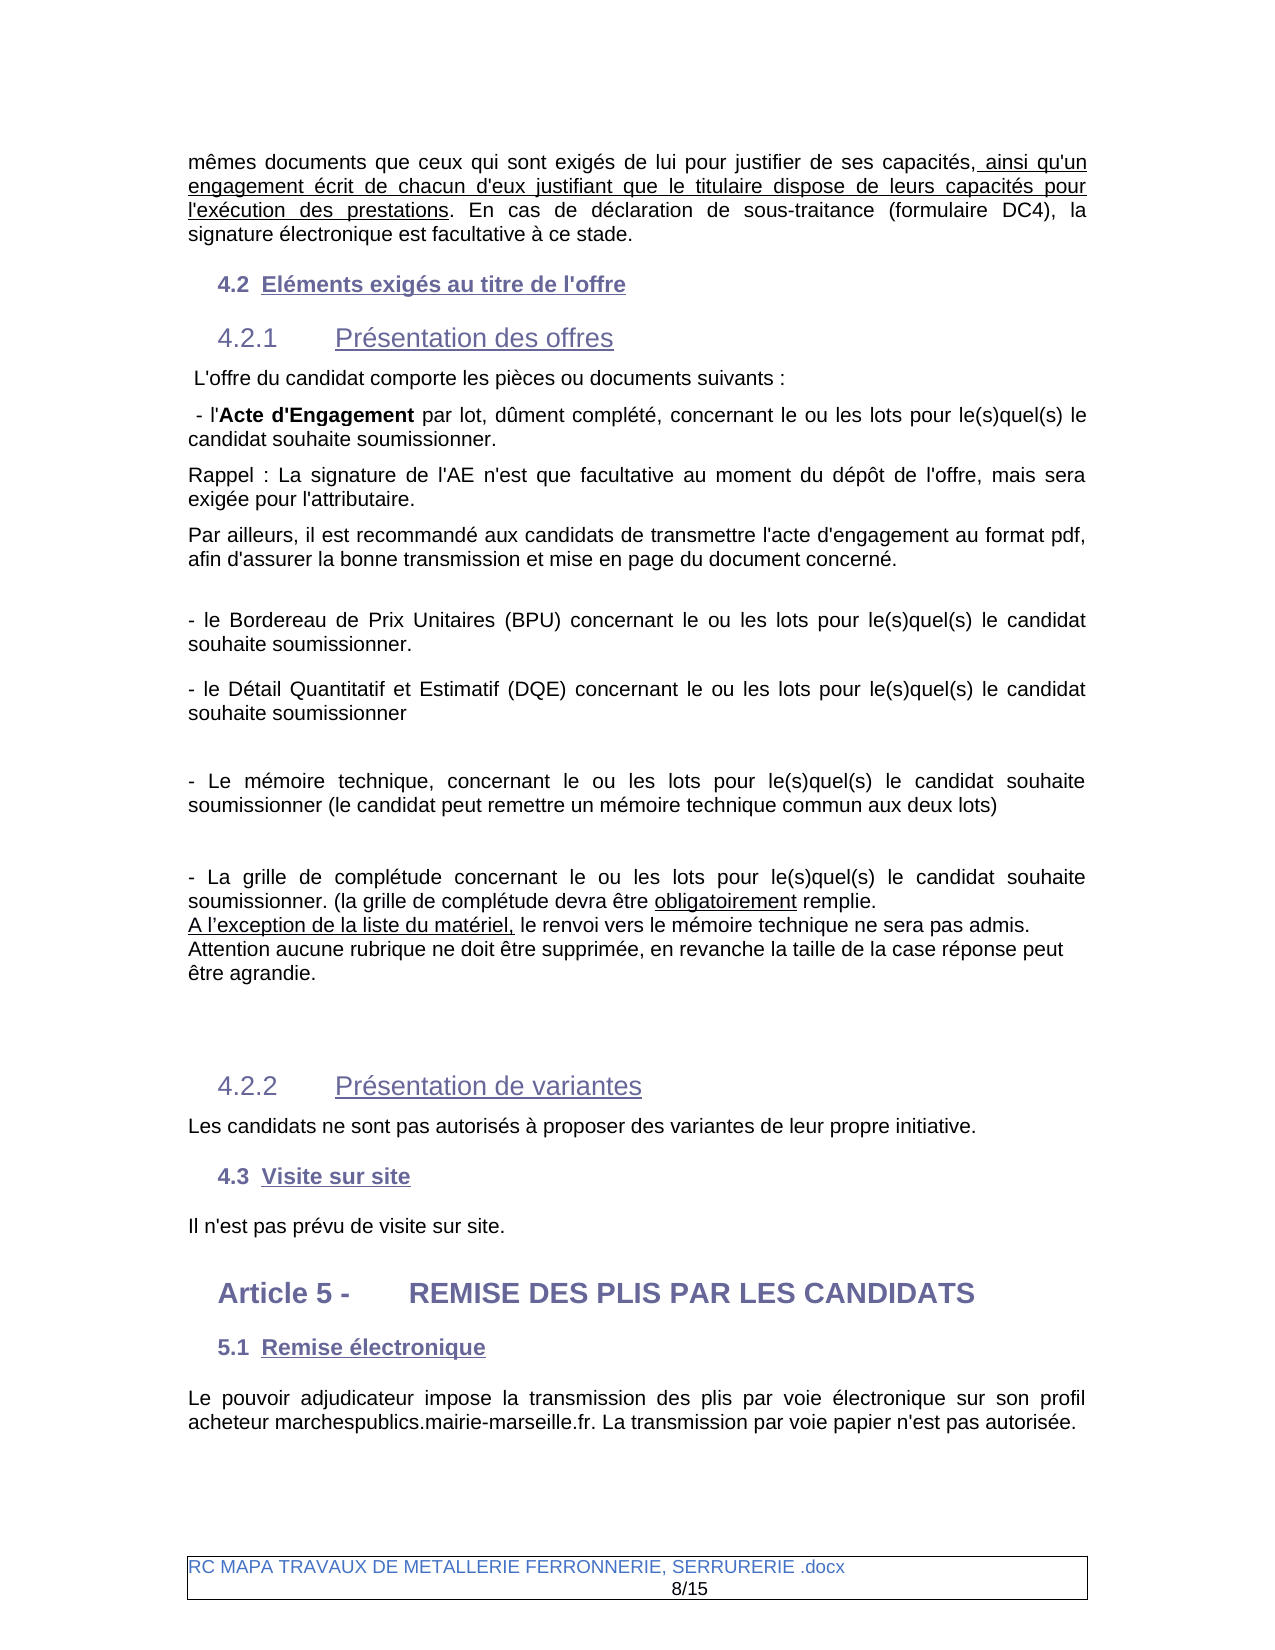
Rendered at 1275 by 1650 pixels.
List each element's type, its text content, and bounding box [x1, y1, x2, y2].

text - le Bordereau de Prix Unitaires (BPU) concernant le ou les lots pour le(s)quel(s) le candidat souhaite soumissionner. [188, 608, 1087, 656]
text - Le mémoire technique, concernant le ou les lots pour le(s)quel(s) le candidat souhaite soumissionner (le candidat peut remettre un mémoire technique commun aux deux lots) [188, 769, 1087, 817]
text mêmes documents que ceux qui sont exigés de lui pour justifier de ses capacités, ainsi qu'un engagement écrit de chacun d'eux justifiant que le titulaire dispose de leurs capacités pour [188, 150, 1087, 195]
text Attention aucune rubrique ne doit être supprimée, en revanche la taille de la case réponse peut être agrandie. [188, 937, 1087, 985]
text Le pouvoir adjudicateur impose la transmission des plis par voie électronique sur son profil acheteur marchespublics.mairie-marseille.fr. La transmission par voie papier n'est pas autorisée. [188, 1386, 1087, 1433]
text Par ailleurs, il est recommandé aux candidats de transmettre l'acte d'engagement au format pdf, afin d'assurer la bonne transmission et mise en page du document concerné. [188, 523, 1087, 571]
text Rappel : La signature de l'AE n'est que facultative au moment du dépôt de l'offre, mais sera exigée pour l'attributaire. [188, 463, 1087, 511]
text - l'Acte d'Engagement par lot, dûment complété, concernant le ou les lots pour le(s)quel(s) le candidat souhaite soumissionner. [188, 402, 1087, 450]
subtitle REMISE DES PLIS PAR LES CANDIDATS [188, 1276, 1087, 1309]
text Il n'est pas prévu de visite sur site. [188, 1214, 1087, 1238]
text Les candidats ne sont pas autorisés à proposer des variantes de leur propre initiative. [188, 1114, 1087, 1138]
subtitle Remise électronique [188, 1334, 1087, 1361]
text l'exécution des prestations. En cas de déclaration de sous-traitance (formulaire DC4), la signature électronique est facultative à ce stade. [188, 196, 1087, 246]
text - La grille de complétude concernant le ou les lots pour le(s)quel(s) le candidat souhaite soumissionner. (la grille de complétude devra être obligatoirement remplie. [188, 865, 1087, 913]
subtitle Présentation de variantes [188, 1070, 1087, 1101]
subtitle Présentation des offres [188, 322, 1087, 353]
text L'offre du candidat comporte les pièces ou documents suivants : [188, 366, 1087, 390]
text A l’exception de la liste du matériel, le renvoi vers le mémoire technique ne sera pas admis. [188, 913, 1087, 937]
text - le Détail Quantitatif et Estimatif (DQE) concernant le ou les lots pour le(s)quel(s) le candidat souhaite soumissionner [188, 676, 1087, 724]
subtitle Eléments exigés au titre de l'offre [188, 271, 1087, 297]
subtitle Visite sur site [188, 1163, 1087, 1189]
